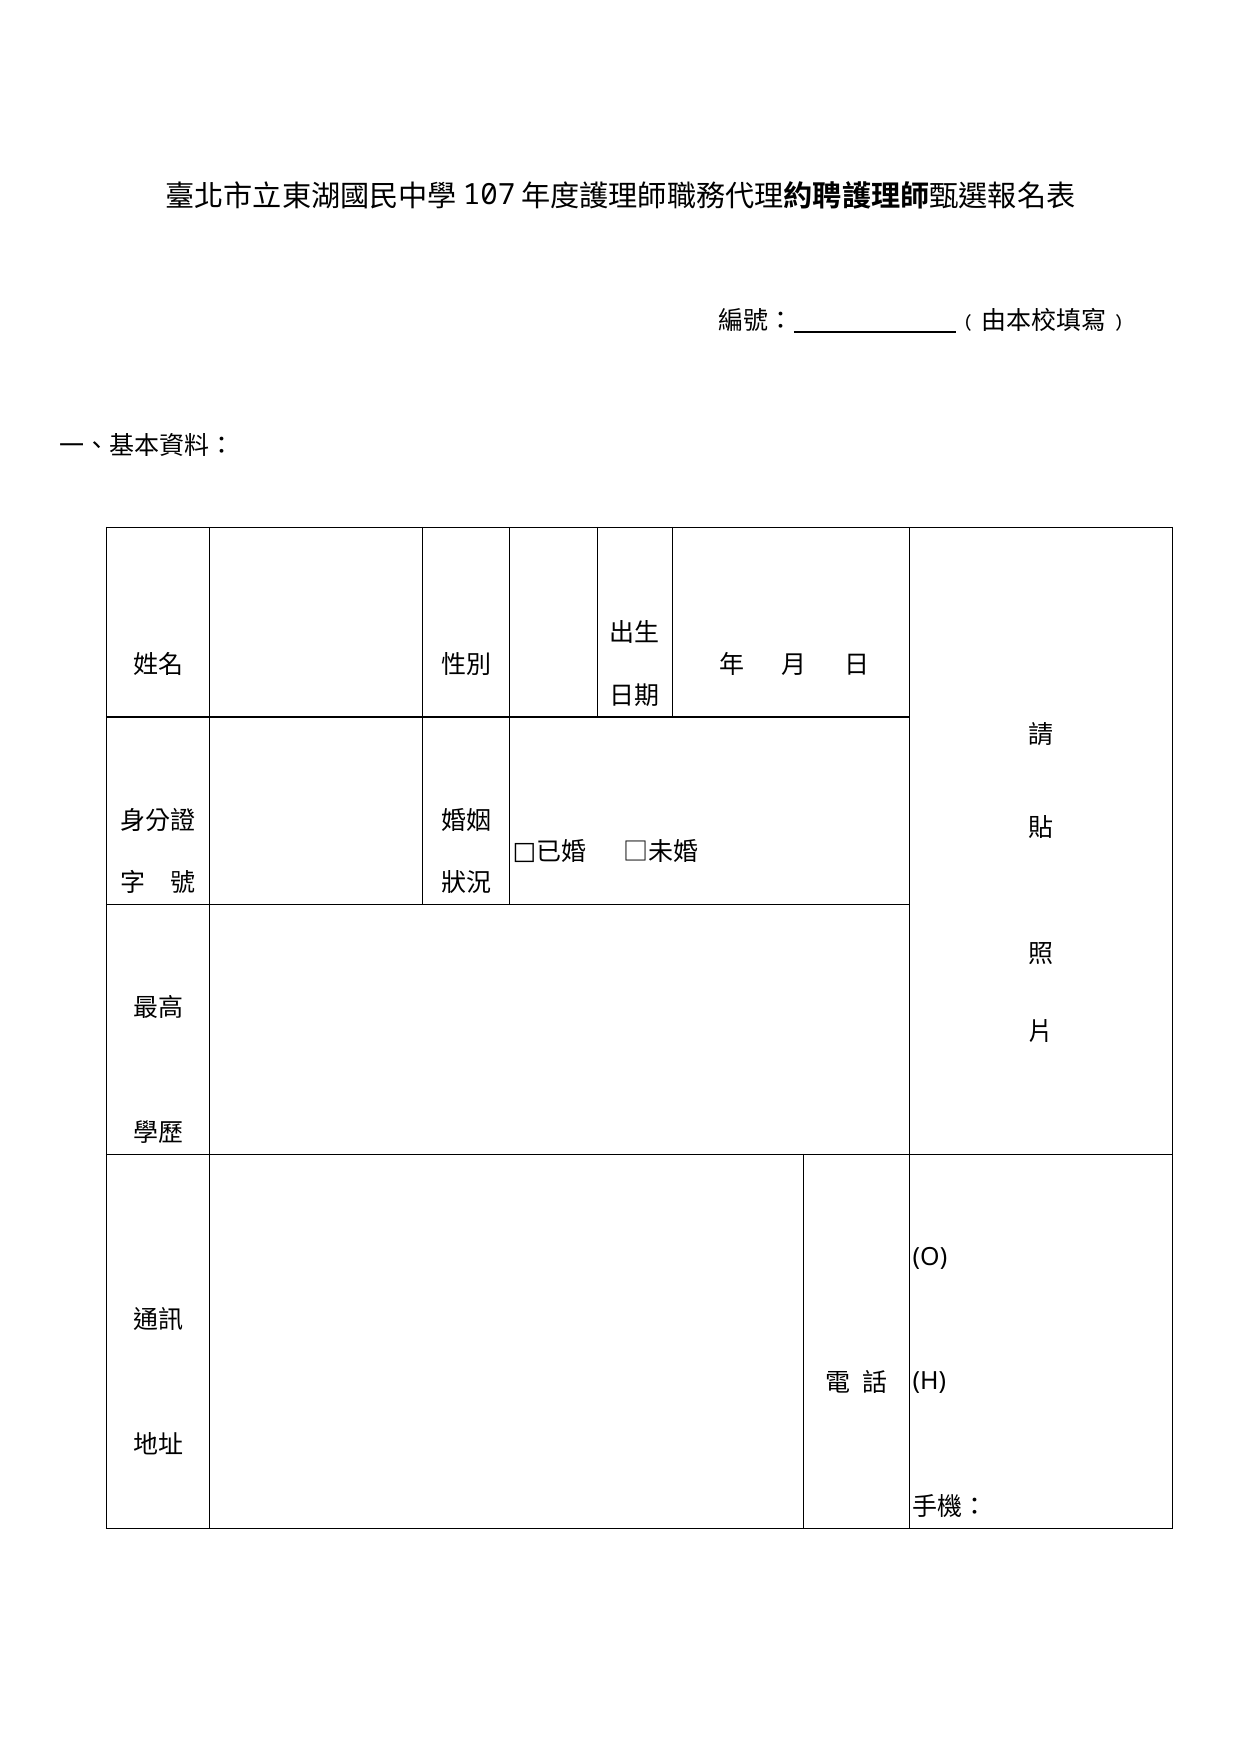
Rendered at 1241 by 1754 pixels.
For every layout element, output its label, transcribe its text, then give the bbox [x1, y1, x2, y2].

table_header 性別 [423, 528, 509, 716]
text 編號： ﹙由本校填寫﹚ [59, 277, 1131, 339]
table_cell □已婚 □未婚 [510, 718, 909, 904]
table_cell 最高 學歷 [107, 905, 209, 1154]
table_cell 身分證字 號 [107, 718, 209, 904]
table_header [510, 528, 597, 716]
table_cell 電 話 [804, 1155, 909, 1527]
table_header 年 月 日 [673, 528, 909, 716]
table_cell 通訊 地址 [107, 1155, 209, 1527]
table_header 姓名 [107, 528, 209, 716]
table_cell [210, 905, 909, 1154]
table_header 請 貼 照 片 [910, 528, 1172, 1154]
table_cell (O) (H) 手機： [910, 1155, 1172, 1527]
table_cell [210, 718, 422, 904]
table_header [210, 528, 422, 716]
table_cell [210, 1155, 803, 1527]
text 臺北市立東湖國民中學107年度護理師職務代理約聘護理師甄選報名表 [59, 152, 1181, 214]
table_header 出生 日期 [598, 528, 672, 716]
table_cell 婚姻 狀況 [423, 718, 509, 904]
text 一、基本資料： [59, 402, 1181, 464]
